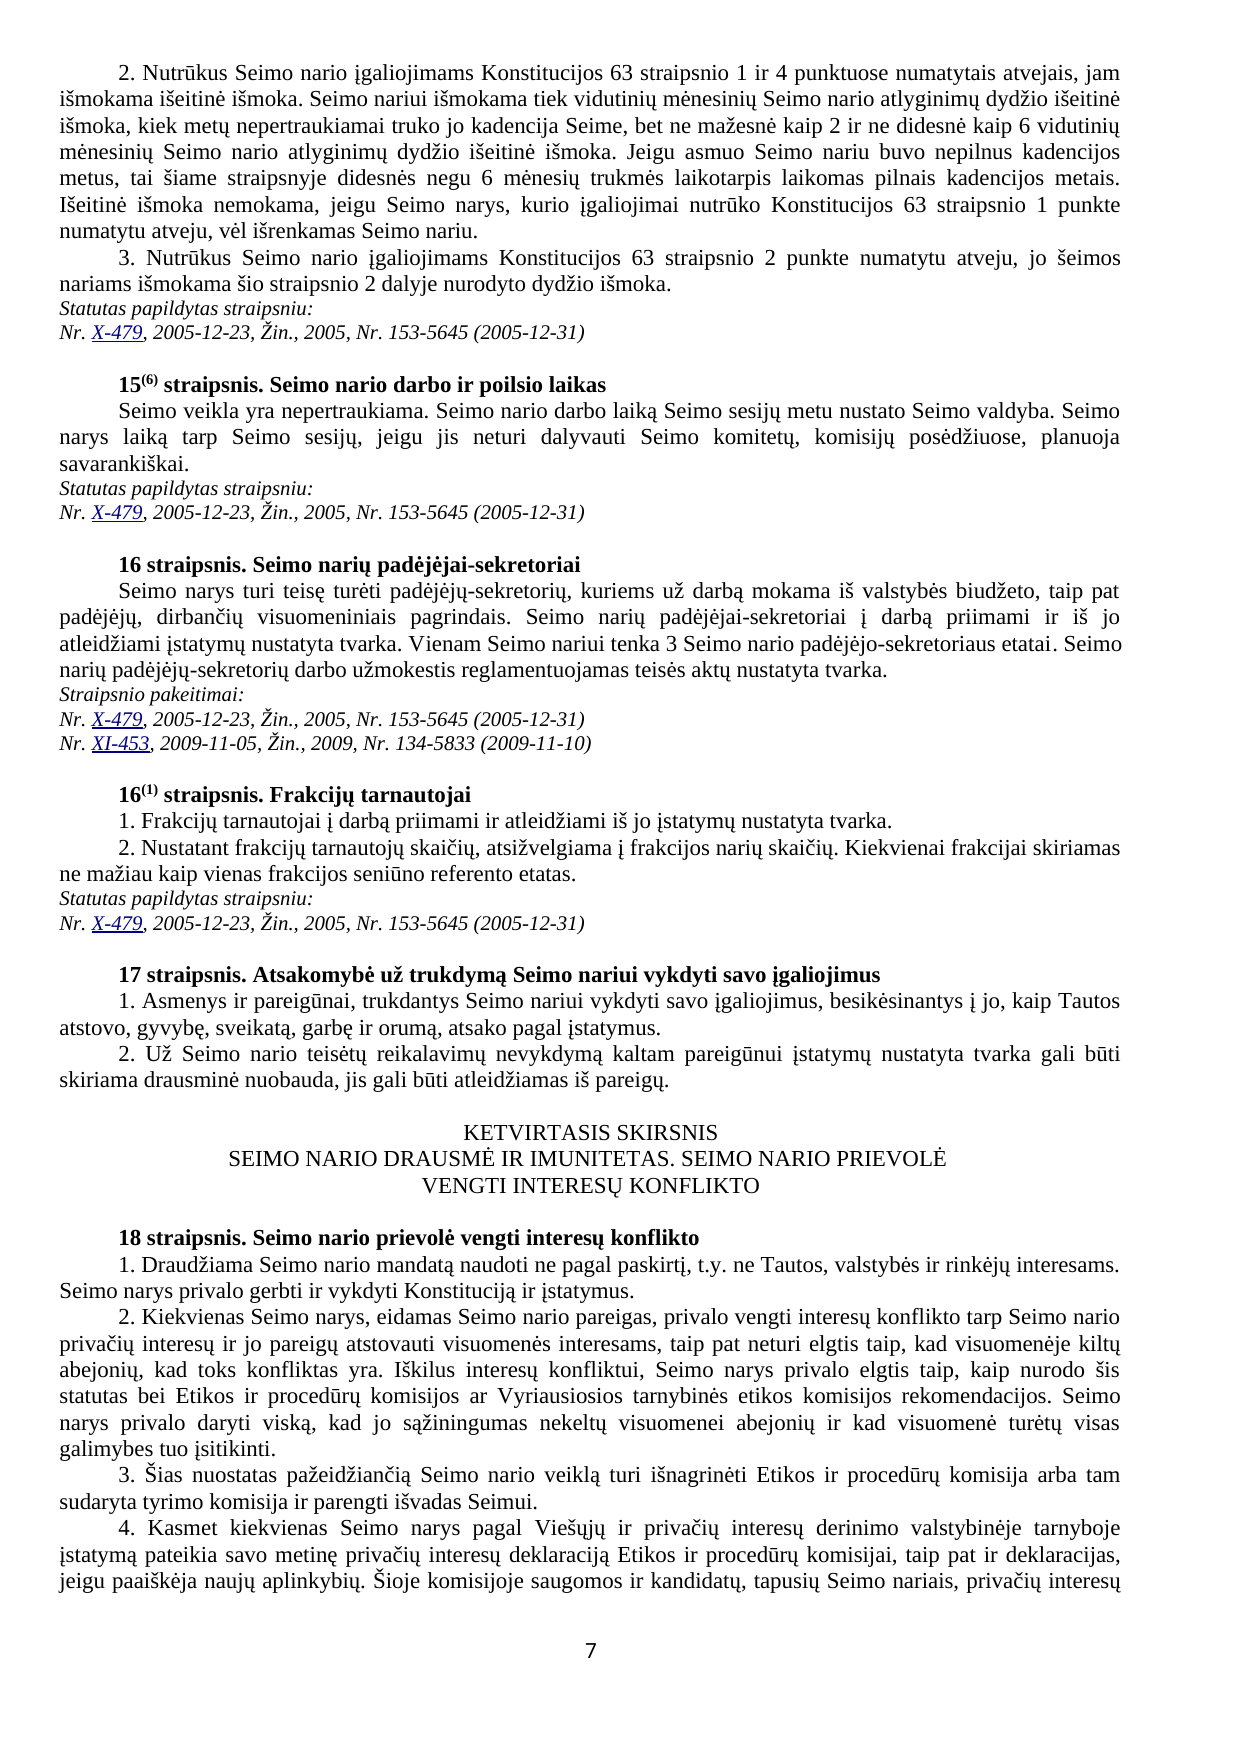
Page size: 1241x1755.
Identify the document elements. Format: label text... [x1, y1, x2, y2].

text 2. Nutrūkus Seimo nario įgaliojimams Konstitucijos 63 straipsnio 1 ir 4 punktuose numatytais atvejais, jam išmokama išeitinė išmoka. Seimo nariui išmokama tiek vidutinių mėnesinių Seimo nario atlyginimų dydžio išeitinė išmoka, kiek metų nepertraukiamai truko jo kadencija Seime, bet ne mažesnė kaip 2 ir ne didesnė kaip 6 vidutinių mėnesinių Seimo nario atlyginimų dydžio išeitinė išmoka. Jeigu asmuo Seimo nariu buvo nepilnus kadencijos metus, tai šiame straipsnyje didesnės negu 6 mėnesių trukmės laikotarpis laikomas pilnais kadencijos metais. Išeitinė išmoka nemokama, jeigu Seimo narys, kurio įgaliojimai nutrūko Konstitucijos 63 straipsnio 1 punkte numatytu atveju, vėl išrenkamas Seimo nariu. [59, 59, 1122, 243]
text Seimo narys turi teisę turėti padėjėjų-sekretorių, kuriems už darbą mokama iš valstybės biudžeto, taip pat padėjėjų, dirbančių visuomeniniais pagrindais. Seimo narių padėjėjai-sekretoriai į darbą priimami ir iš jo atleidžiami įstatymų nustatyta tvarka. Vienam Seimo nariui tenka 3 Seimo nario padėjėjo-sekretoriaus etatai. Seimo narių padėjėjų-sekretorių darbo užmokestis reglamentuojamas teisės aktų nustatyta tvarka. [59, 577, 1122, 682]
text 16 straipsnis. Seimo narių padėjėjai-sekretoriai [59, 551, 1122, 577]
text 1. Asmenys ir pareigūnai, trukdantys Seimo nariui vykdyti savo įgaliojimus, besikėsinantys į jo, kaip Tautos atstovo, gyvybę, sveikatą, garbę ir orumą, atsako pagal įstatymus. [59, 987, 1122, 1040]
text KETVIRTASIS SKIRSNIS [59, 1119, 1122, 1145]
text Straipsnio pakeitimai: [59, 682, 1122, 706]
text 17 straipsnis. Atsakomybė už trukdymą Seimo nariui vykdyti savo įgaliojimus [59, 961, 1122, 987]
text Statutas papildytas straipsniu: [59, 886, 1122, 910]
text 1. Frakcijų tarnautojai į darbą priimami ir atleidžiami iš jo įstatymų nustatyta tvarka. [59, 807, 1122, 834]
text Statutas papildytas straipsniu: [59, 476, 1122, 500]
text 2. Nustatant frakcijų tarnautojų skaičių, atsižvelgiama į frakcijos narių skaičių. Kiekvienai frakcijai skiriamas ne mažiau kaip vienas frakcijos seniūno referento etatas. [59, 834, 1122, 886]
text Nr. X-479, 2005-12-23, Žin., 2005, Nr. 153-5645 (2005-12-31) [59, 320, 1122, 344]
text Seimo veikla yra nepertraukiama. Seimo nario darbo laiką Seimo sesijų metu nustato Seimo valdyba. Seimo narys laiką tarp Seimo sesijų, jeigu jis neturi dalyvauti Seimo komitetų, komisijų posėdžiuose, planuoja savarankiškai. [59, 397, 1122, 476]
text 16(1) straipsnis. Frakcijų tarnautojai [59, 781, 1122, 807]
text 3. Šias nuostatas pažeidžiančią Seimo nario veiklą turi išnagrinėti Etikos ir procedūrų komisija arba tam sudaryta tyrimo komisija ir parengti išvadas Seimui. [59, 1462, 1122, 1514]
text 15(6) straipsnis. Seimo nario darbo ir poilsio laikas [59, 371, 1122, 397]
text 4. Kasmet kiekvienas Seimo narys pagal Viešųjų ir privačių interesų derinimo valstybinėje tarnyboje įstatymą pateikia savo metinę privačių interesų deklaraciją Etikos ir procedūrų komisijai, taip pat ir deklaracijas, jeigu paaiškėja naujų aplinkybių. Šioje komisijoje saugomos ir kandidatų, tapusių Seimo nariais, privačių interesų [59, 1514, 1122, 1593]
text Nr. X-479, 2005-12-23, Žin., 2005, Nr. 153-5645 (2005-12-31) [59, 500, 1122, 524]
text Statutas papildytas straipsniu: [59, 296, 1122, 320]
text 3. Nutrūkus Seimo nario įgaliojimams Konstitucijos 63 straipsnio 2 punkte numatytu atveju, jo šeimos nariams išmokama šio straipsnio 2 dalyje nurodyto dydžio išmoka. [59, 243, 1122, 296]
text 2. Už Seimo nario teisėtų reikalavimų nevykdymą kaltam pareigūnui įstatymų nustatyta tvarka gali būti skiriama drausminė nuobauda, jis gali būti atleidžiamas iš pareigų. [59, 1040, 1122, 1093]
text SEIMO NARIO DRAUSMĖ IR IMUNITETAS. SEIMO NARIO PRIEVOLĖ [59, 1145, 1122, 1172]
text 1. Draudžiama Seimo nario mandatą naudoti ne pagal paskirtį, t.y. ne Tautos, valstybės ir rinkėjų interesams. Seimo narys privalo gerbti ir vykdyti Konstituciją ir įstatymus. [59, 1251, 1122, 1303]
text Nr. X-479, 2005-12-23, Žin., 2005, Nr. 153-5645 (2005-12-31) [59, 706, 1122, 731]
text 2. Kiekvienas Seimo narys, eidamas Seimo nario pareigas, privalo vengti interesų konflikto tarp Seimo nario privačių interesų ir jo pareigų atstovauti visuomenės interesams, taip pat neturi elgtis taip, kad visuomenėje kiltų abejonių, kad toks konfliktas yra. Iškilus interesų konfliktui, Seimo narys privalo elgtis taip, kaip nurodo šis statutas bei Etikos ir procedūrų komisijos ar Vyriausiosios tarnybinės etikos komisijos rekomendacijos. Seimo narys privalo daryti viską, kad jo sąžiningumas nekeltų visuomenei abejonių ir kad visuomenė turėtų visas galimybes tuo įsitikinti. [59, 1303, 1122, 1462]
text Nr. XI-453, 2009-11-05, Žin., 2009, Nr. 134-5833 (2009-11-10) [59, 731, 1122, 754]
text VENGTI INTERESŲ KONFLIKTO [59, 1172, 1122, 1198]
text Nr. X-479, 2005-12-23, Žin., 2005, Nr. 153-5645 (2005-12-31) [59, 910, 1122, 934]
text 18 straipsnis. Seimo nario prievolė vengti interesų konflikto [59, 1224, 1122, 1251]
